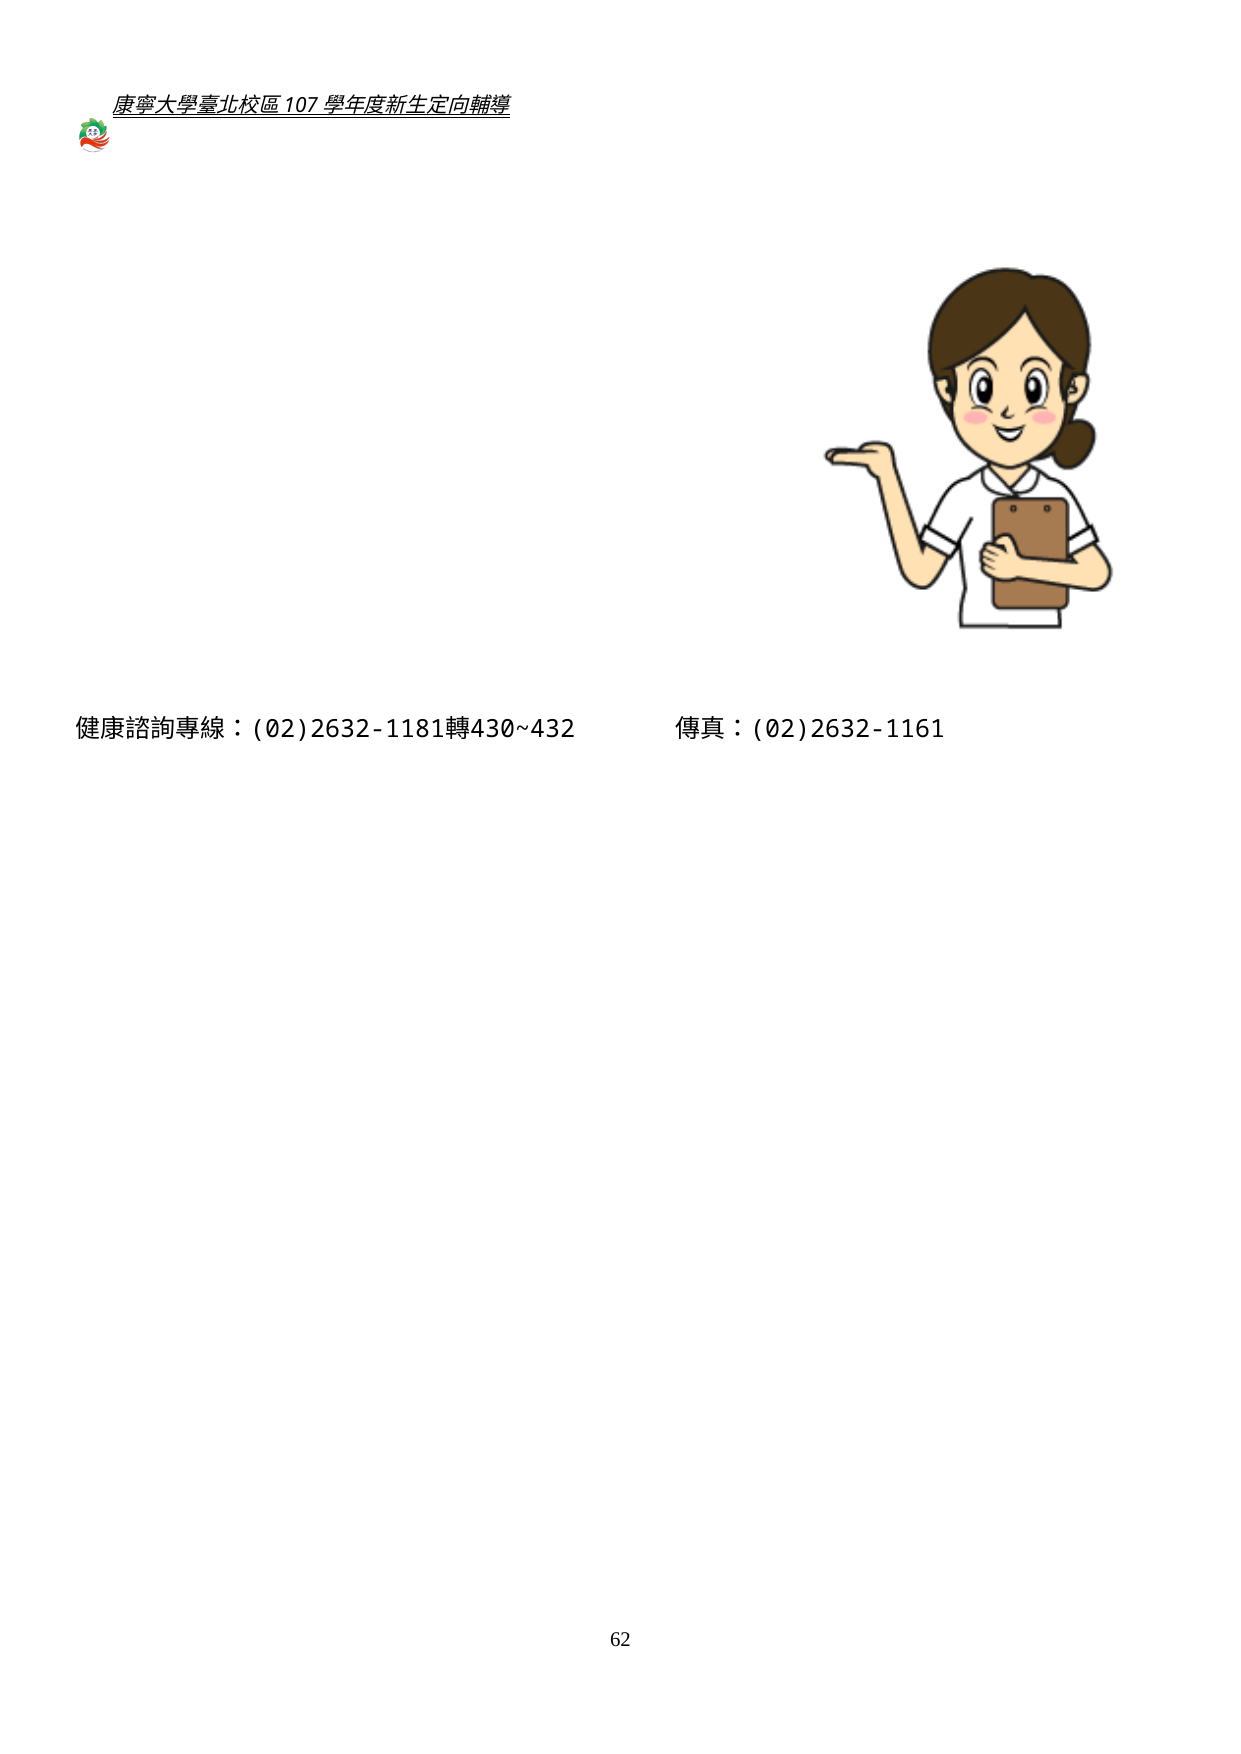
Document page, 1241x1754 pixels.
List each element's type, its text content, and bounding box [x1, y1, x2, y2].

text 健康諮詢專線：(02)2632-1181轉430~432 傳真：(02)2632-1161 [75, 185, 1165, 747]
